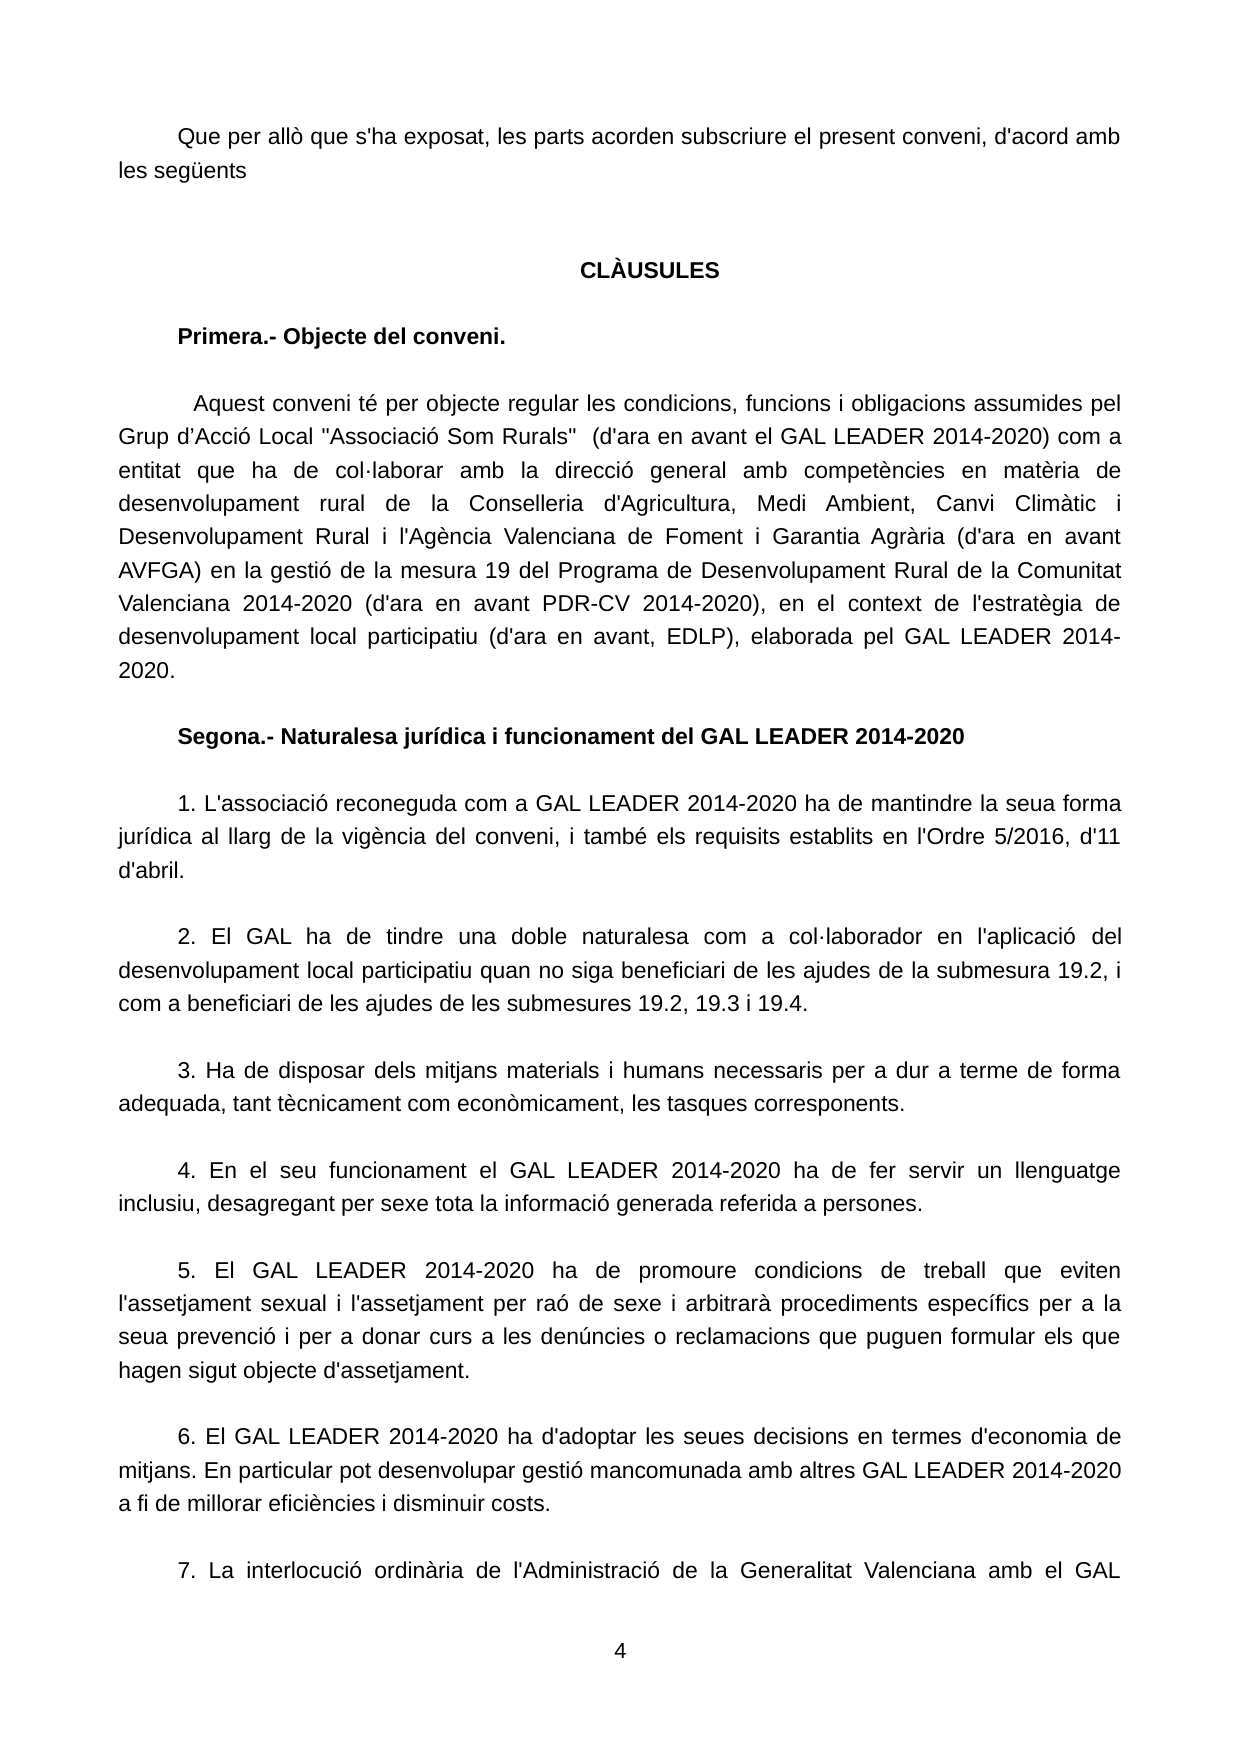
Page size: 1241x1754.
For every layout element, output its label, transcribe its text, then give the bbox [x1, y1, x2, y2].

text Que per allò que s'ha exposat, les parts acorden subscriure el present conveni, d'acord amb les següents [118, 118, 1122, 185]
text Primera.- Objecte del conveni. [118, 318, 1122, 351]
text 6. El GAL LEADER 2014-2020 ha d'adoptar les seues decisions en termes d'economia de mitjans. En particular pot desenvolupar gestió mancomunada amb altres GAL LEADER 2014-2020 a fi de millorar eficiències i disminuir costs. [118, 1418, 1122, 1518]
text 1. L'associació reconeguda com a GAL LEADER 2014-2020 ha de mantindre la seua forma jurídica al llarg de la vigència del conveni, i també els requisits establits en l'Ordre 5/2016, d'11 d'abril. [118, 785, 1122, 885]
text 2. El GAL ha de tindre una doble naturalesa com a col·laborador en l'aplicació del desenvolupament local participatiu quan no siga beneficiari de les ajudes de la submesura 19.2, i com a beneficiari de les ajudes de les submesures 19.2, 19.3 i 19.4. [118, 918, 1122, 1018]
text 5. El GAL LEADER 2014-2020 ha de promoure condicions de treball que eviten l'assetjament sexual i l'assetjament per raó de sexe i arbitrarà procediments específics per a la seua prevenció i per a donar curs a les denúncies o reclamacions que puguen formular els que hagen sigut objecte d'assetjament. [118, 1251, 1122, 1385]
text Aquest conveni té per objecte regular les condicions, funcions i obligacions assumides pel Grup d’Acció Local "Associació Som Rurals" (d'ara en avant el GAL LEADER 2014-2020) com a entitat que ha de col·laborar amb la direcció general amb competències en matèria de desenvolupament rural de la Conselleria d'Agricultura, Medi Ambient, Canvi Climàtic i Desenvolupament Rural i l'Agència Valenciana de Foment i Garantia Agrària (d'ara en avant AVFGA) en la gestió de la mesura 19 del Programa de Desenvolupament Rural de la Comunitat Valenciana 2014-2020 (d'ara en avant PDR-CV 2014-2020), en el context de l'estratègia de desenvolupament local participatiu (d'ara en avant, EDLP), elaborada pel GAL LEADER 2014-2020. [118, 385, 1122, 685]
text 4. En el seu funcionament el GAL LEADER 2014-2020 ha de fer servir un llenguatge inclusiu, desagregant per sexe tota la informació generada referida a persones. [118, 1151, 1122, 1218]
text Segona.- Naturalesa jurídica i funcionament del GAL LEADER 2014-2020 [118, 718, 1122, 751]
text 3. Ha de disposar dels mitjans materials i humans necessaris per a dur a terme de forma adequada, tant tècnicament com econòmicament, les tasques corresponents. [118, 1051, 1122, 1118]
text 7. La interlocució ordinària de l'Administració de la Generalitat Valenciana amb el GAL [118, 1551, 1122, 1585]
text CLÀUSULES [118, 251, 1122, 285]
